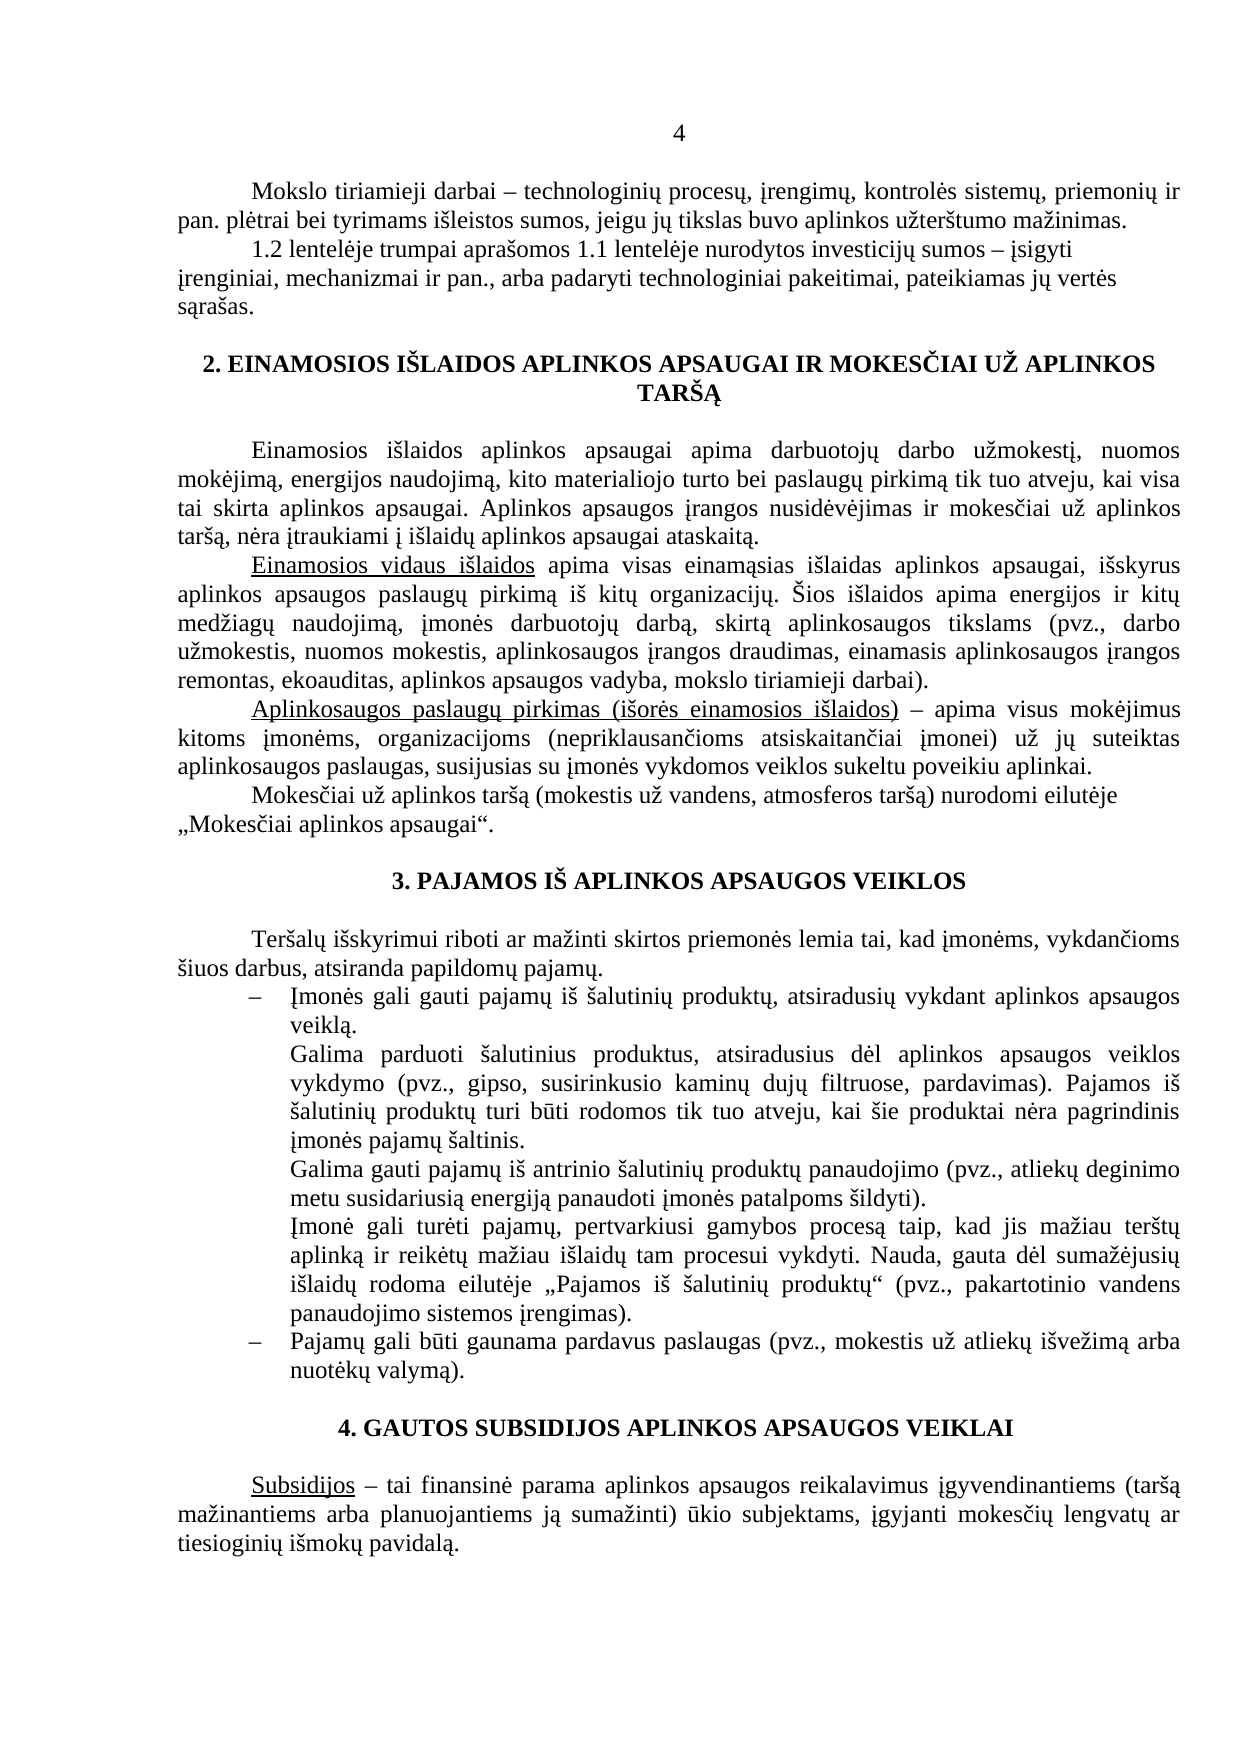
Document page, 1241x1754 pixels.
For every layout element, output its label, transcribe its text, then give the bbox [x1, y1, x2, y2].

text Teršalų išskyrimui riboti ar mažinti skirtos priemonės lemia tai, kad įmonėms, vykdančioms šiuos darbus, atsiranda papildomų pajamų. [177, 924, 1181, 981]
text 4. gautos subsidijos aplinkos apsaugos veiklai [177, 1413, 1181, 1441]
text – Pajamų gali būti gaunama pardavus paslaugas (pvz., mokestis už atliekų išvežimą arba nuotėkų valymą). [248, 1326, 1181, 1384]
text 1.2 lentelėje trumpai aprašomos 1.1 lentelėje nurodytos investicijų sumos – įsigyti įrenginiai, mechanizmai ir pan., arba padaryti technologiniai pakeitimai, pateikiamas jų vertės sąrašas. [177, 234, 1181, 320]
text Galima parduoti šalutinius produktus, atsiradusius dėl aplinkos apsaugos veiklos vykdymo (pvz., gipso, susirinkusio kaminų dujų filtruose, pardavimas). Pajamos iš šalutinių produktų turi būti rodomos tik tuo atveju, kai šie produktai nėra pagrindinis įmonės pajamų šaltinis. [290, 1039, 1181, 1154]
text Subsidijos – tai finansinė parama aplinkos apsaugos reikalavimus įgyvendinantiems (taršą mažinantiems arba planuojantiems ją sumažinti) ūkio subjektams, įgyjanti mokesčių lengvatų ar tiesioginių išmokų pavidalą. [177, 1470, 1181, 1556]
text 2. Einamosios išlaidos aplinkos apsaugai ir mokesčiai už aplinkos taršą [177, 349, 1181, 406]
text Mokslo tiriamieji darbai – technologinių procesų, įrengimų, kontrolės sistemų, priemonių ir pan. plėtrai bei tyrimams išleistos sumos, jeigu jų tikslas buvo aplinkos užterštumo mažinimas. [177, 176, 1181, 234]
text 3. Pajamos iš aplinkos apsaugos veiklos [177, 866, 1181, 895]
text Einamosios išlaidos aplinkos apsaugai apima darbuotojų darbo užmokestį, nuomos mokėjimą, energijos naudojimą, kito materialiojo turto bei paslaugų pirkimą tik tuo atveju, kai visa tai skirta aplinkos apsaugai. Aplinkos apsaugos įrangos nusidėvėjimas ir mokesčiai už aplinkos taršą, nėra įtraukiami į išlaidų aplinkos apsaugai ataskaitą. [177, 435, 1181, 550]
text Įmonė gali turėti pajamų, pertvarkiusi gamybos procesą taip, kad jis mažiau terštų aplinką ir reikėtų mažiau išlaidų tam procesui vykdyti. Nauda, gauta dėl sumažėjusių išlaidų rodoma eilutėje „pajamos iš šalutinių produktų“ (pvz., pakartotinio vandens panaudojimo sistemos įrengimas). [290, 1211, 1181, 1326]
text Aplinkosaugos paslaugų pirkimas (išorės einamosios išlaidos) – apima visus mokėjimus kitoms įmonėms, organizacijoms (nepriklausančioms atsiskaitančiai įmonei) už jų suteiktas aplinkosaugos paslaugas, susijusias su įmonės vykdomos veiklos sukeltu poveikiu aplinkai. [177, 694, 1181, 780]
text Galima gauti pajamų iš antrinio šalutinių produktų panaudojimo (pvz., atliekų deginimo metu susidariusią energiją panaudoti įmonės patalpoms šildyti). [290, 1154, 1181, 1211]
text einamosios vidaus išlaidos apima visas einamąsias išlaidas aplinkos apsaugai, išskyrus aplinkos apsaugos paslaugų pirkimą iš kitų organizacijų. Šios išlaidos apima energijos ir kitų medžiagų naudojimą, įmonės darbuotojų darbą, skirtą aplinkosaugos tikslams (pvz., darbo užmokestis, nuomos mokestis, aplinkosaugos įrangos draudimas, einamasis aplinkosaugos įrangos remontas, ekoauditas, aplinkos apsaugos vadyba, mokslo tiriamieji darbai). [177, 550, 1181, 694]
text – Įmonės gali gauti pajamų iš šalutinių produktų, atsiradusių vykdant aplinkos apsaugos veiklą. [248, 981, 1181, 1039]
text Mokesčiai už aplinkos taršą (mokestis už vandens, atmosferos taršą) nurodomi eilutėje „Mokesčiai aplinkos apsaugai“. [177, 780, 1181, 838]
